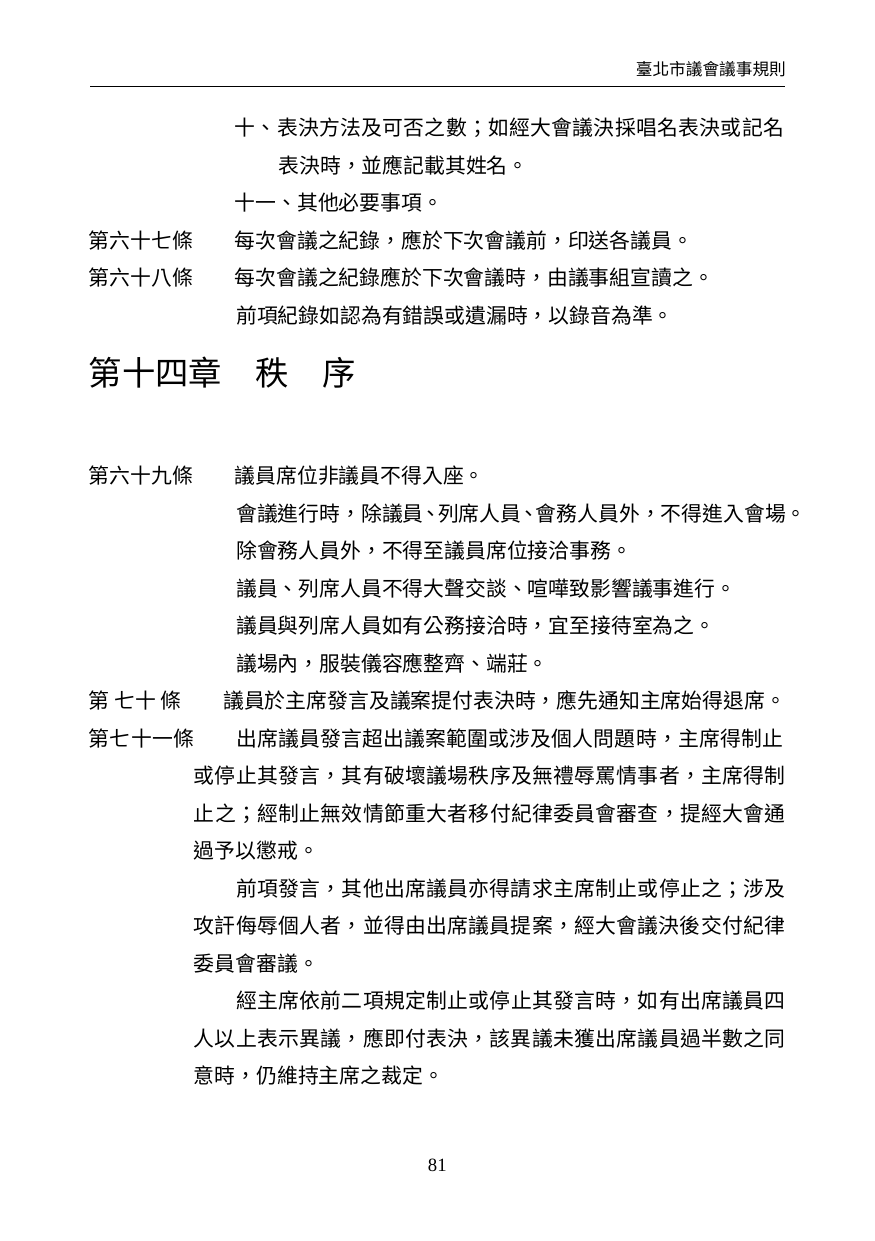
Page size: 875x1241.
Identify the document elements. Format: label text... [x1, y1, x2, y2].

text 會議進行時，除議員、列席人員、會務人員外，不得進入會場。 [194, 494, 785, 531]
text 經主席依前二項規定制止或停止其發言時，如有出席議員四人以上表示異議，應即付表決，該異議未獲出席議員過半數之同意時，仍維持主席之裁定。 [194, 981, 785, 1094]
text 第六十九條 議員席位非議員不得入座。 [89, 456, 785, 494]
text 議員、列席人員不得大聲交談、喧嘩致影響議事進行。 [194, 569, 785, 606]
text 議員與列席人員如有公務接洽時，宜至接待室為之。 [194, 606, 785, 644]
text 十一、其他必要事項。 [234, 183, 785, 220]
text 第六十八條 每次會議之紀錄應於下次會議時，由議事組宣讀之。 [89, 258, 785, 295]
text 第 七十 條 議員於主席發言及議案提付表決時，應先通知主席始得退席。 [89, 681, 785, 719]
text 十、表決方法及可否之數；如經大會議決採唱名表決或記名表決時，並應記載其姓名。 [234, 108, 785, 183]
text 第六十七條 每次會議之紀錄，應於下次會議前，印送各議員。 [89, 220, 785, 258]
text 議場內，服裝儀容應整齊、端莊。 [194, 644, 785, 681]
text 第十四章 秩 序 [89, 333, 785, 408]
text 除會務人員外，不得至議員席位接洽事務。 [194, 531, 785, 569]
text 第七十一條 出席議員發言超出議案範圍或涉及個人問題時，主席得制止或停止其發言，其有破壞議場秩序及無禮辱罵情事者，主席得制止之；經制止無效情節重大者移付紀律委員會審查，提經大會通過予以懲戒。 [89, 719, 785, 869]
text 前項紀錄如認為有錯誤或遺漏時，以錄音為準。 [194, 295, 785, 333]
text 前項發言，其他出席議員亦得請求主席制止或停止之；涉及攻訐侮辱個人者，並得由出席議員提案，經大會議決後交付紀律委員會審議。 [194, 869, 785, 981]
